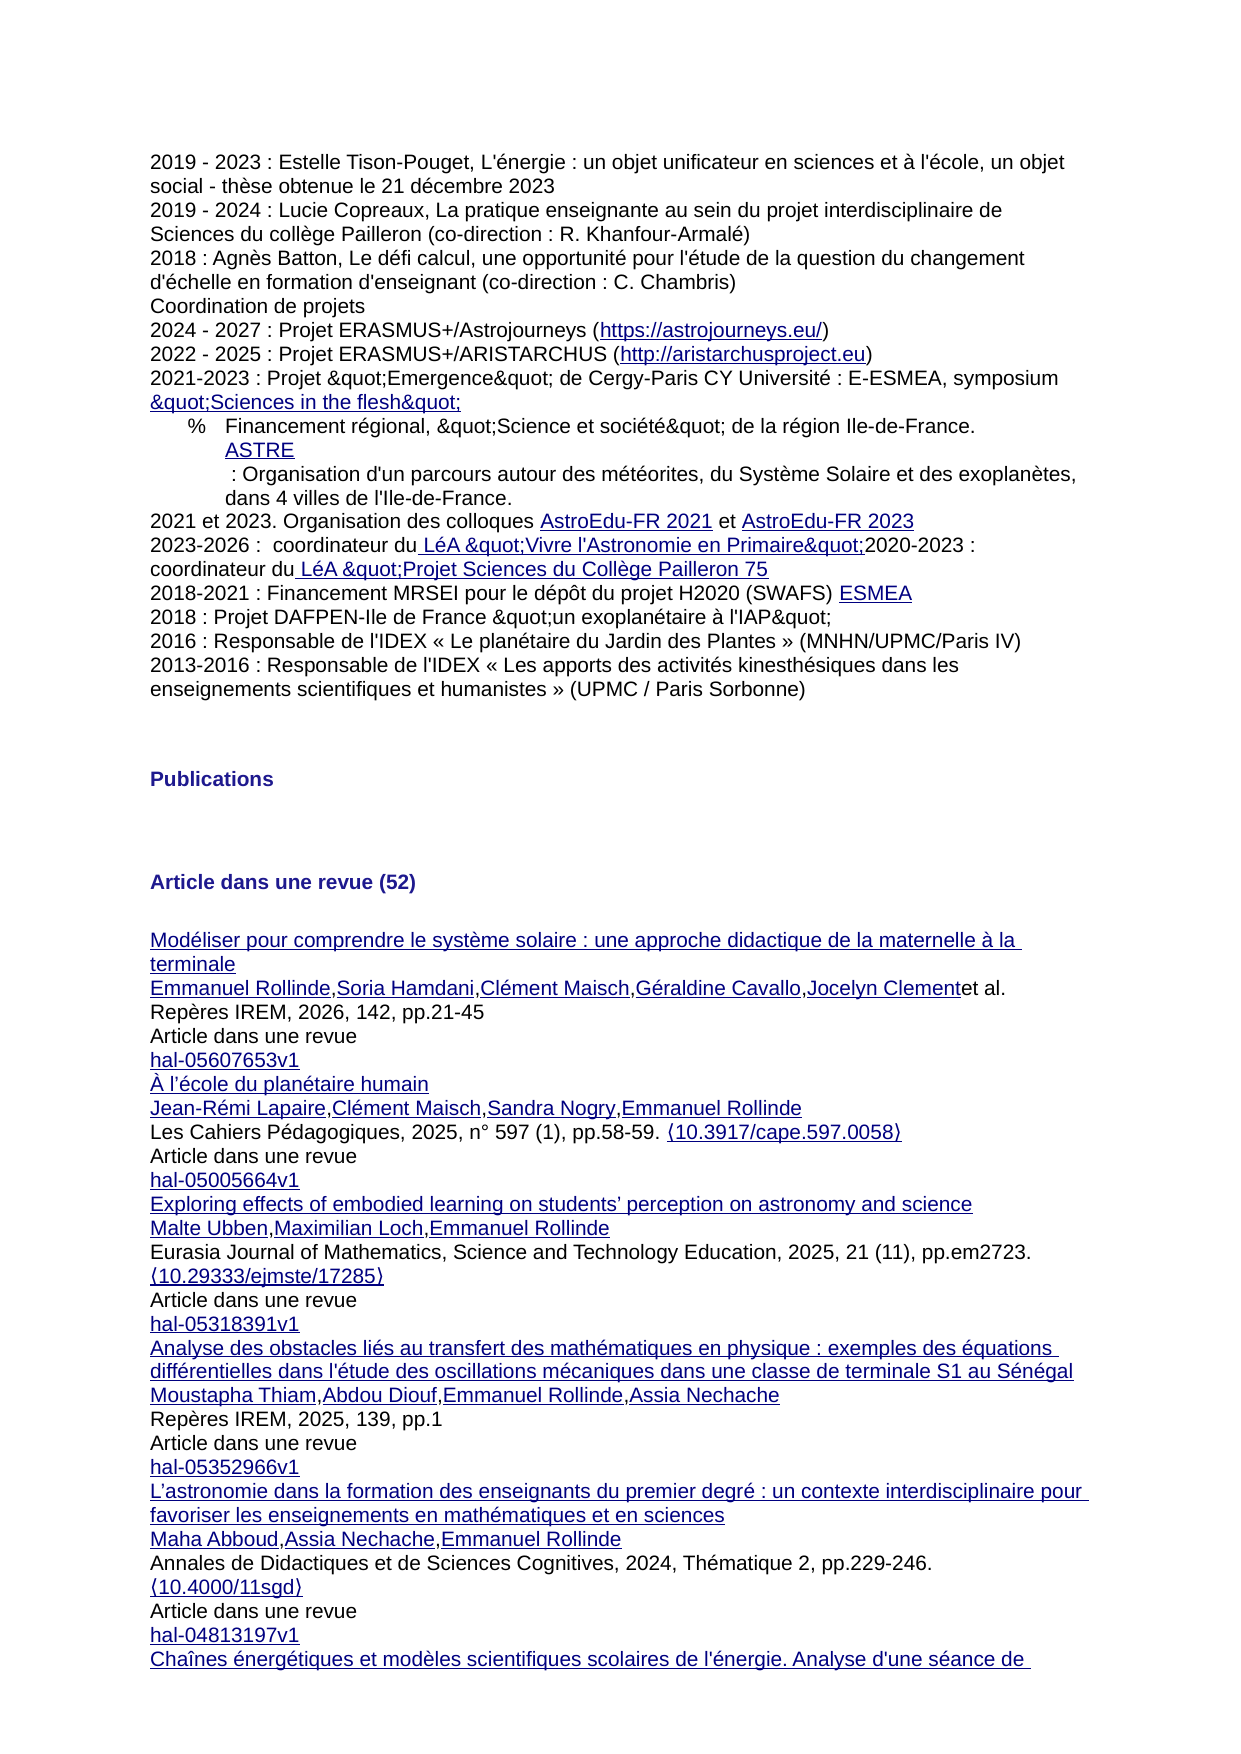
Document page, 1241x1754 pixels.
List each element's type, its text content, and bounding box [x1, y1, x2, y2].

text 2021 et 2023. Organisation des colloques AstroEdu-FR 2021 et AstroEdu-FR 2023 [150, 509, 1090, 533]
list Financement régional, &quot;Science et société&quot; de la région Ile-de-France. [187, 413, 1090, 437]
table_cell À l’école du planétaire humain Jean-Rémi Lapaire,Clément Maisch,Sandra Nogry,Emmanuel Rollinde Les Cahiers Pédagogiques, 2025, n° 597 (1), pp.58-59. ⟨10.3917/cape.597.0058⟩ Article dans une revue hal-05005664v1 [150, 1072, 1090, 1192]
list ASTRE [187, 437, 1090, 461]
text 2021-2023 : Projet &quot;Emergence&quot; de Cergy-Paris CY Université : E-ESMEA, symposium &quot;Sciences in the flesh&quot; [150, 366, 1090, 413]
table_header Modéliser pour comprendre le système solaire : une approche didactique de la maternelle à la terminale Emmanuel Rollinde,Soria Hamdani,Clément Maisch,Géraldine Cavallo,Jocelyn Clementet al. Repères IREM, 2026, 142, pp.21-45 Article dans une revue hal-05607653v1 [150, 928, 1090, 1072]
table_cell Analyse des obstacles liés au transfert des mathématiques en physique : exemples des équations différentielles dans l'étude des oscillations mécaniques dans une classe de terminale S1 au Sénégal Moustapha Thiam,Abdou Diouf,Emmanuel Rollinde,Assia Nechache Repères IREM, 2025, 139, pp.1 Article dans une revue hal-05352966v1 [150, 1335, 1090, 1479]
table_cell Exploring effects of embodied learning on students’ perception on astronomy and science Malte Ubben,Maximilian Loch,Emmanuel Rollinde Eurasia Journal of Mathematics, Science and Technology Education, 2025, 21 (11), pp.em2723. ⟨10.29333/ejmste/17285⟩ Article dans une revue hal-05318391v1 [150, 1192, 1090, 1335]
list : Organisation d'un parcours autour des météorites, du Système Solaire et des exoplanètes, dans 4 villes de l'Ile-de-France. [187, 461, 1090, 509]
text 2018-2021 : Financement MRSEI pour le dépôt du projet H2020 (SWAFS) ESMEA [150, 581, 1090, 605]
text 2019 - 2024 : Lucie Copreaux, La pratique enseignante au sein du projet interdisciplinaire de Sciences du collège Pailleron (co-direction : R. Khanfour-Armalé) [150, 198, 1090, 246]
text 2016 : Responsable de l'IDEX « Le planétaire du Jardin des Plantes » (MNHN/UPMC/Paris IV) [150, 629, 1090, 653]
subtitle Publications [150, 767, 1090, 791]
subtitle Coordination de projets [150, 294, 1090, 318]
text 2013-2016 : Responsable de l'IDEX « Les apports des activités kinesthésiques dans les enseignements scientifiques et humanistes » (UPMC / Paris Sorbonne) [150, 653, 1090, 701]
text 2022 - 2025 : Projet ERASMUS+/ARISTARCHUS (http://aristarchusproject.eu) [150, 342, 1090, 366]
text 2018 : Agnès Batton, Le défi calcul, une opportunité pour l'étude de la question du changement d'échelle en formation d'enseignant (co-direction : C. Chambris) [150, 246, 1090, 294]
text 2023-2026 : coordinateur du LéA &quot;Vivre l'Astronomie en Primaire&quot;2020-2023 : coordinateur du LéA &quot;Projet Sciences du Collège Pailleron 75 [150, 533, 1090, 581]
table_cell L’astronomie dans la formation des enseignants du premier degré : un contexte interdisciplinaire pour favoriser les enseignements en mathématiques et en sciences Maha Abboud,Assia Nechache,Emmanuel Rollinde Annales de Didactiques et de Sciences Cognitives, 2024, Thématique 2, pp.229-246. ⟨10.4000/11sgd⟩ Article dans une revue hal-04813197v1 [150, 1479, 1090, 1647]
text 2024 - 2027 : Projet ERASMUS+/Astrojourneys (https://astrojourneys.eu/) [150, 318, 1090, 342]
subtitle Article dans une revue (52) [150, 870, 1090, 894]
text 2019 - 2023 : Estelle Tison-Pouget, L'énergie : un objet unificateur en sciences et à l'école, un objet social - thèse obtenue le 21 décembre 2023 [150, 150, 1090, 198]
text 2018 : Projet DAFPEN-Ile de France &quot;un exoplanétaire à l'IAP&quot; [150, 605, 1090, 629]
table_cell Chaînes énergétiques et modèles scientifiques scolaires de l'énergie. Analyse d'une séance de [150, 1647, 1090, 1671]
